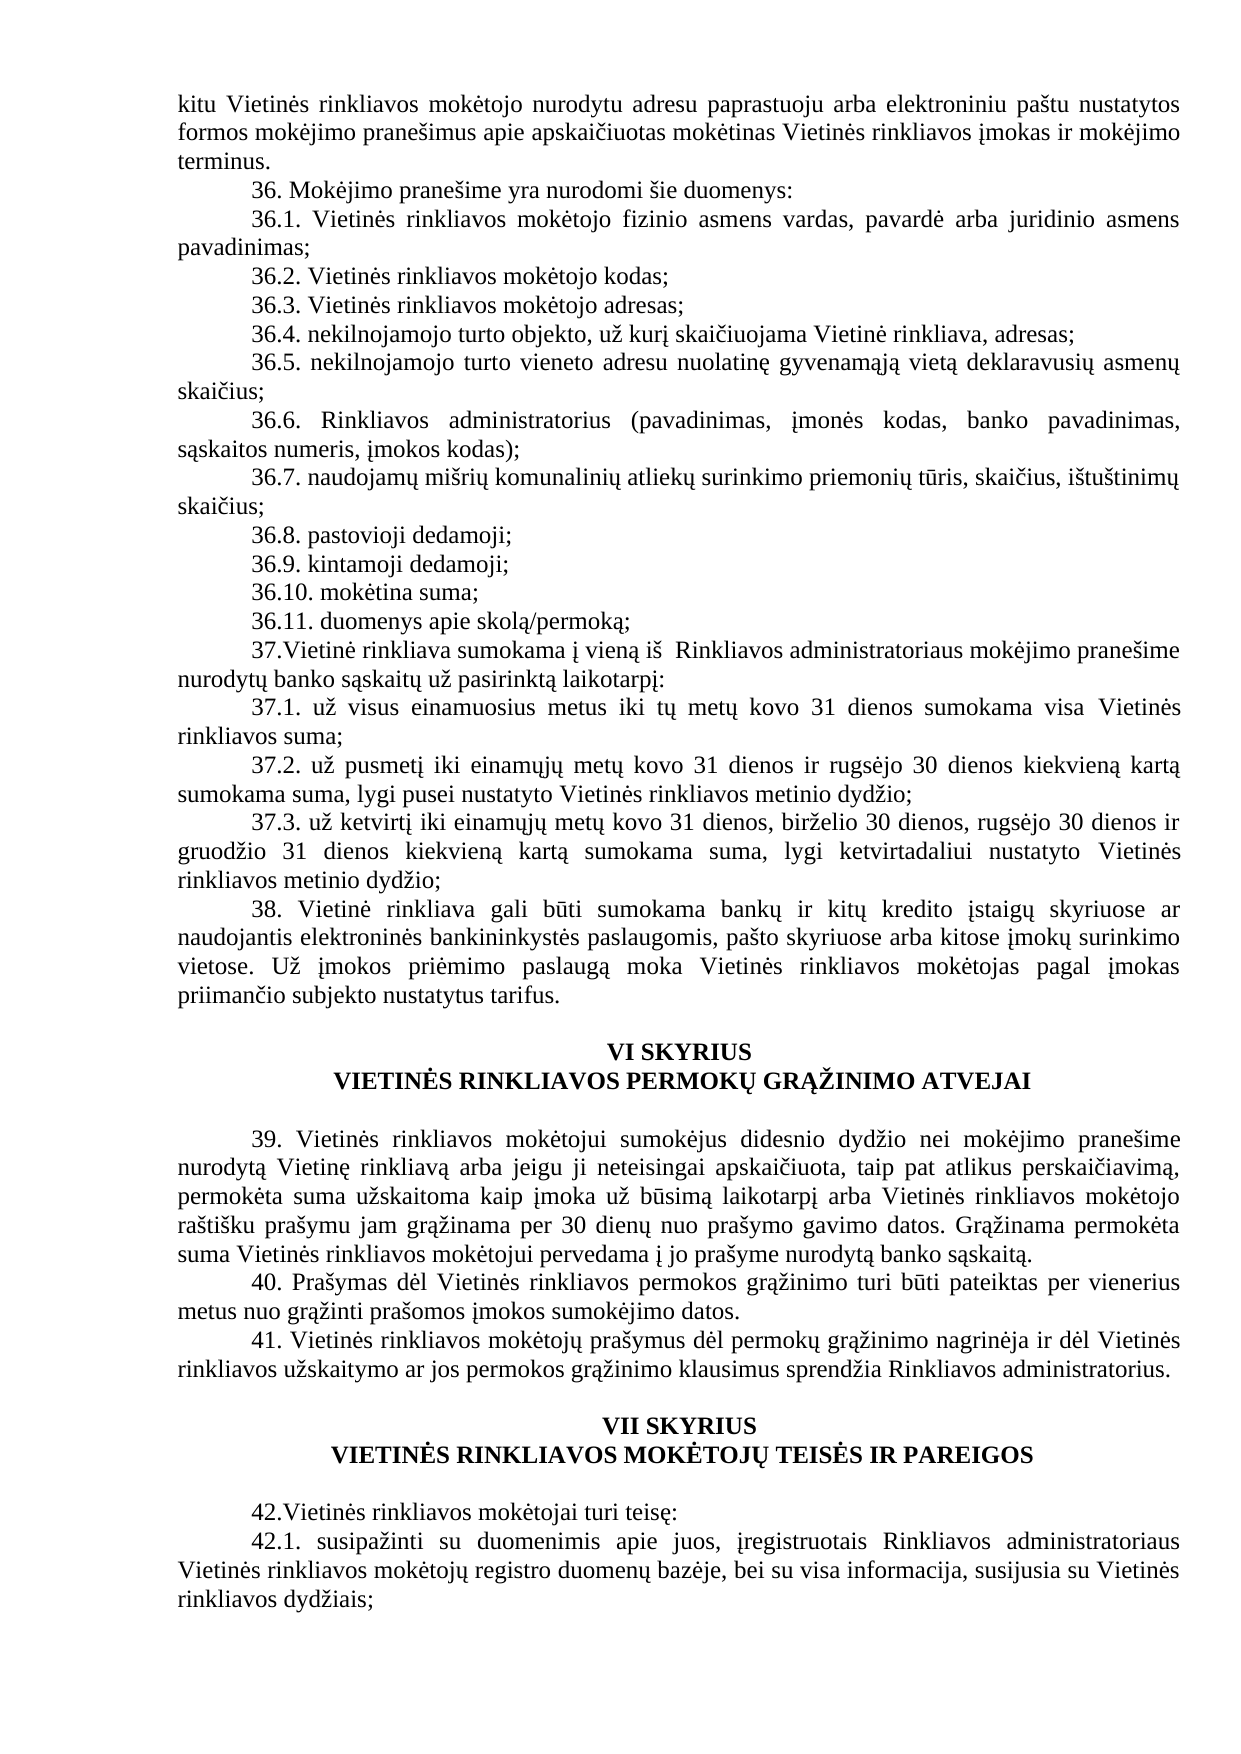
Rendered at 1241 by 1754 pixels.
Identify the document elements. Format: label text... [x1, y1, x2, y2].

text kitu Vietinės rinkliavos mokėtojo nurodytu adresu paprastuoju arba elektroniniu paštu nustatytos formos mokėjimo pranešimus apie apskaičiuotas mokėtinas Vietinės rinkliavos įmokas ir mokėjimo terminus. [177, 89, 1181, 175]
text 40. Prašymas dėl Vietinės rinkliavos permokos grąžinimo turi būti pateiktas per vienerius metus nuo grąžinti prašomos įmokos sumokėjimo datos. [177, 1267, 1181, 1325]
text 38. Vietinė rinkliava gali būti sumokama bankų ir kitų kredito įstaigų skyriuose ar naudojantis elektroninės bankininkystės paslaugomis, pašto skyriuose arba kitose įmokų surinkimo vietose. Už įmokos priėmimo paslaugą moka Vietinės rinkliavos mokėtojas pagal įmokas priimančio subjekto nustatytus tarifus. [177, 894, 1181, 1009]
text 37.1. už visus einamuosius metus iki tų metų kovo 31 dienos sumokama visa Vietinės rinkliavos suma; [177, 692, 1181, 750]
text 36.5. nekilnojamojo turto vieneto adresu nuolatinę gyvenamąją vietą deklaravusių asmenų skaičius; [177, 347, 1181, 405]
text 36.3. Vietinės rinkliavos mokėtojo adresas; [177, 290, 1181, 319]
text 41. Vietinės rinkliavos mokėtojų prašymus dėl permokų grąžinimo nagrinėja ir dėl Vietinės rinkliavos užskaitymo ar jos permokos grąžinimo klausimus sprendžia Rinkliavos administratorius. [177, 1325, 1181, 1382]
text 36.9. kintamoji dedamoji; [177, 549, 1181, 577]
text 42.Vietinės rinkliavos mokėtojai turi teisę: [177, 1497, 1181, 1526]
text 36.11. duomenys apie skolą/permoką; [177, 606, 1181, 635]
text VIETINĖS RINKLIAVOS MOKĖTOJŲ TEISĖS IR PAREIGOS [177, 1440, 1181, 1469]
text 36.1. Vietinės rinkliavos mokėtojo fizinio asmens vardas, pavardė arba juridinio asmens pavadinimas; [177, 204, 1181, 261]
text VI SKYRIUS [177, 1037, 1181, 1066]
text 42.1. susipažinti su duomenimis apie juos, įregistruotais Rinkliavos administratoriaus Vietinės rinkliavos mokėtojų registro duomenų bazėje, bei su visa informacija, susijusia su Vietinės rinkliavos dydžiais; [177, 1526, 1181, 1612]
text VII SKYRIUS [177, 1411, 1181, 1440]
text 36.7. naudojamų mišrių komunalinių atliekų surinkimo priemonių tūris, skaičius, ištuštinimų skaičius; [177, 462, 1181, 520]
text 36.6. Rinkliavos administratorius (pavadinimas, įmonės kodas, banko pavadinimas, sąskaitos numeris, įmokos kodas); [177, 405, 1181, 462]
text 37.2. už pusmetį iki einamųjų metų kovo 31 dienos ir rugsėjo 30 dienos kiekvieną kartą sumokama suma, lygi pusei nustatyto Vietinės rinkliavos metinio dydžio; [177, 750, 1181, 807]
text 37.Vietinė rinkliava sumokama į vieną iš Rinkliavos administratoriaus mokėjimo pranešime nurodytų banko sąskaitų už pasirinktą laikotarpį: [177, 635, 1181, 692]
text 37.3. už ketvirtį iki einamųjų metų kovo 31 dienos, birželio 30 dienos, rugsėjo 30 dienos ir gruodžio 31 dienos kiekvieną kartą sumokama suma, lygi ketvirtadaliui nustatyto Vietinės rinkliavos metinio dydžio; [177, 807, 1181, 894]
text 36. Mokėjimo pranešime yra nurodomi šie duomenys: [177, 175, 1181, 204]
text 36.10. mokėtina suma; [177, 577, 1181, 606]
text 36.4. nekilnojamojo turto objekto, už kurį skaičiuojama Vietinė rinkliava, adresas; [177, 319, 1181, 347]
text 36.2. Vietinės rinkliavos mokėtojo kodas; [177, 261, 1181, 290]
text 39. Vietinės rinkliavos mokėtojui sumokėjus didesnio dydžio nei mokėjimo pranešime nurodytą Vietinę rinkliavą arba jeigu ji neteisingai apskaičiuota, taip pat atlikus perskaičiavimą, permokėta suma užskaitoma kaip įmoka už būsimą laikotarpį arba Vietinės rinkliavos mokėtojo raštišku prašymu jam grąžinama per 30 dienų nuo prašymo gavimo datos. Grąžinama permokėta suma Vietinės rinkliavos mokėtojui pervedama į jo prašyme nurodytą banko sąskaitą. [177, 1124, 1181, 1267]
text VIETINĖS RINKLIAVOS PERMOKŲ GRĄŽINIMO ATVEJAI [177, 1066, 1181, 1095]
text 36.8. pastovioji dedamoji; [177, 520, 1181, 549]
